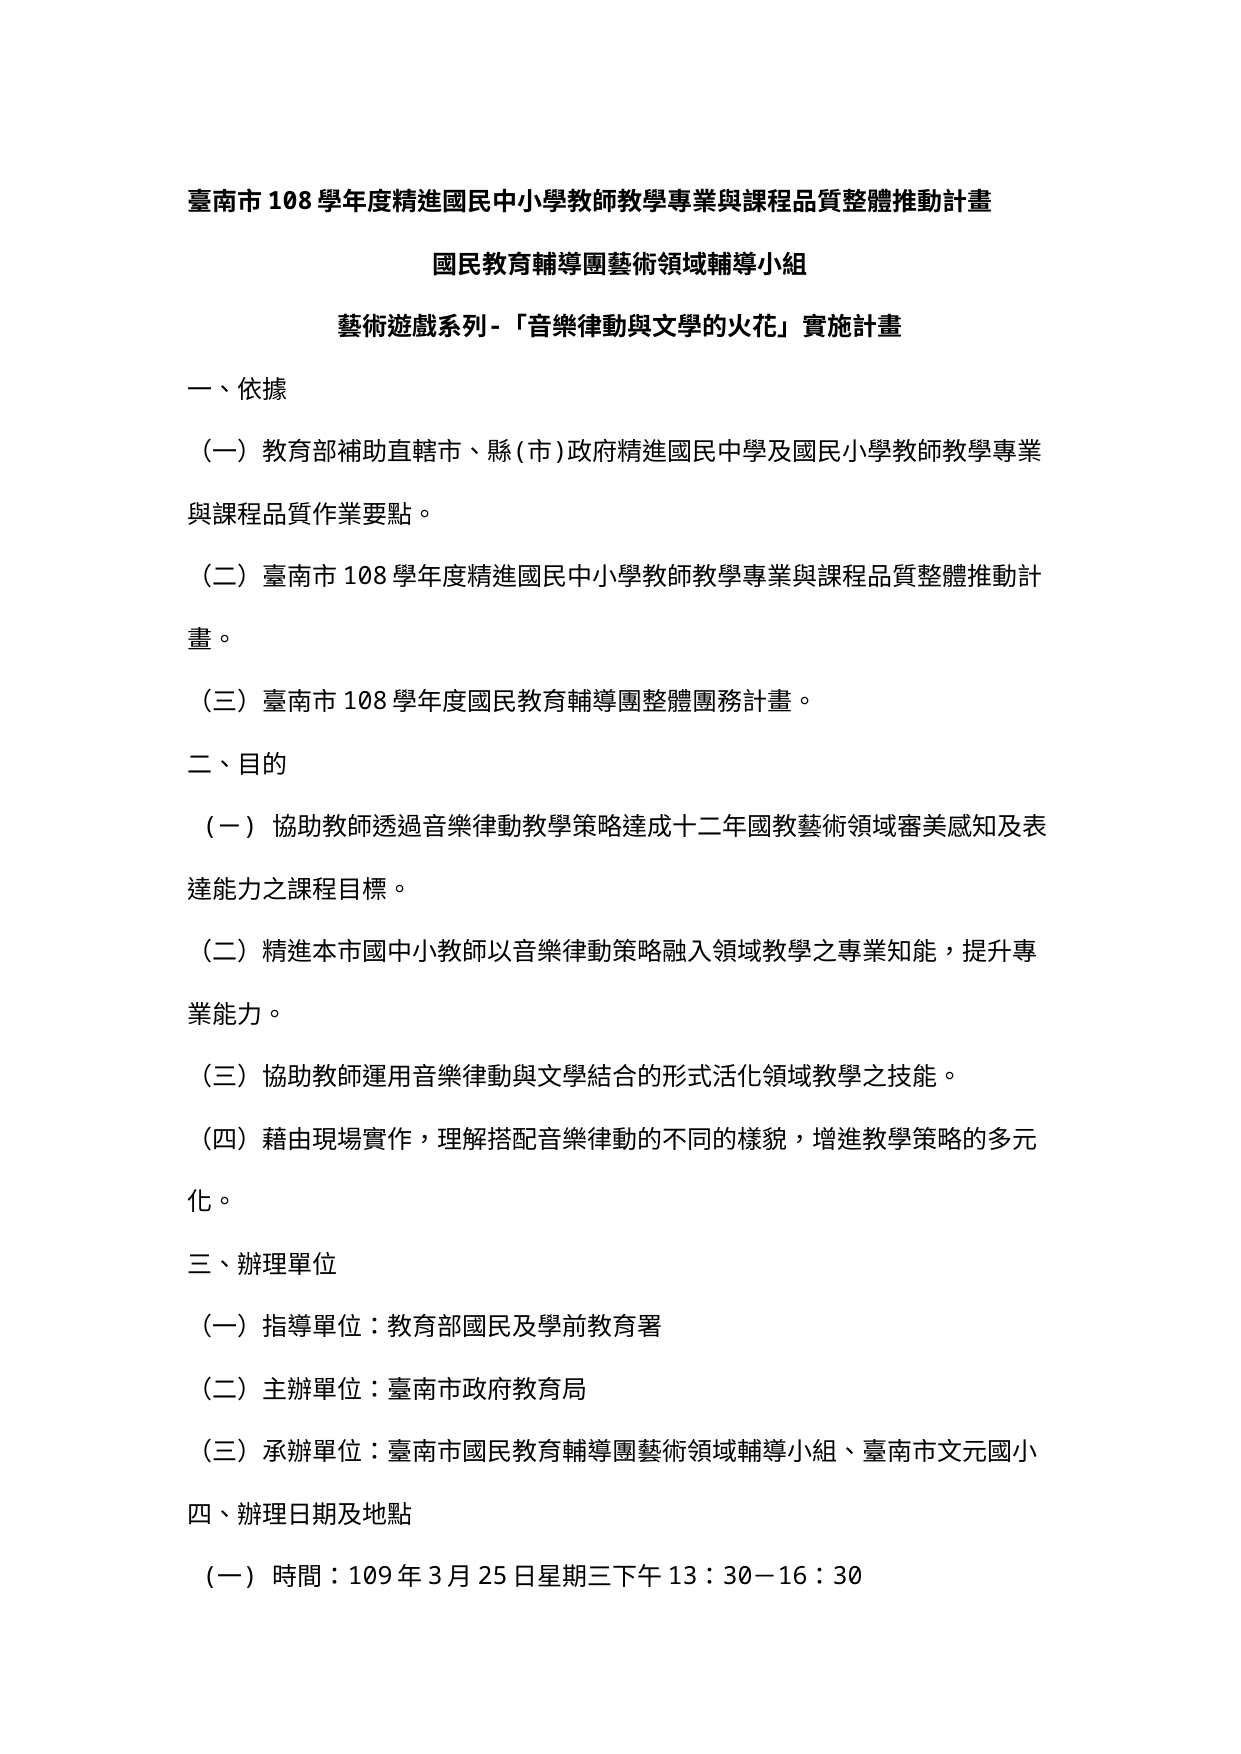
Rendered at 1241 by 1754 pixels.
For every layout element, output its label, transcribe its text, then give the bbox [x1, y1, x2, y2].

text （二）精進本市國中小教師以音樂律動策略融入領域教學之專業知能，提升專業能力。 [187, 908, 1053, 1033]
text （三）協助教師運用音樂律動與文學結合的形式活化領域教學之技能。 [187, 1033, 1053, 1096]
text (ㄧ) 協助教師透過音樂律動教學策略達成十二年國教藝術領域審美感知及表達能力之課程目標。 [187, 783, 1053, 908]
text （三）臺南市108學年度國民教育輔導團整體團務計畫。 [187, 658, 1053, 721]
text (一) 時間：109年3月25日星期三下午13：30－16：30 [187, 1533, 1053, 1596]
text （二）臺南市108學年度精進國民中小學教師教學專業與課程品質整體推動計畫。 [187, 533, 1053, 658]
text 四、辦理日期及地點 [187, 1471, 1053, 1533]
text 三、辦理單位 [187, 1221, 1053, 1283]
text 一、依據 [187, 346, 1053, 408]
text （三）承辦單位：臺南市國民教育輔導團藝術領域輔導小組、臺南市文元國小 [187, 1408, 1053, 1471]
text （一）指導單位：教育部國民及學前教育署 [187, 1283, 1053, 1346]
text 國民教育輔導團藝術領域輔導小組 [187, 221, 1053, 283]
text 二、目的 [187, 721, 1053, 783]
text （四）藉由現場實作，理解搭配音樂律動的不同的樣貌，增進教學策略的多元化。 [187, 1096, 1053, 1221]
text （一）教育部補助直轄市、縣(市)政府精進國民中學及國民小學教師教學專業與課程品質作業要點。 [187, 408, 1053, 533]
text （二）主辦單位：臺南市政府教育局 [187, 1346, 1053, 1408]
text 藝術遊戲系列-「音樂律動與文學的火花」實施計畫 [187, 283, 1053, 346]
text 臺南市108學年度精進國民中小學教師教學專業與課程品質整體推動計畫 [187, 158, 1053, 221]
